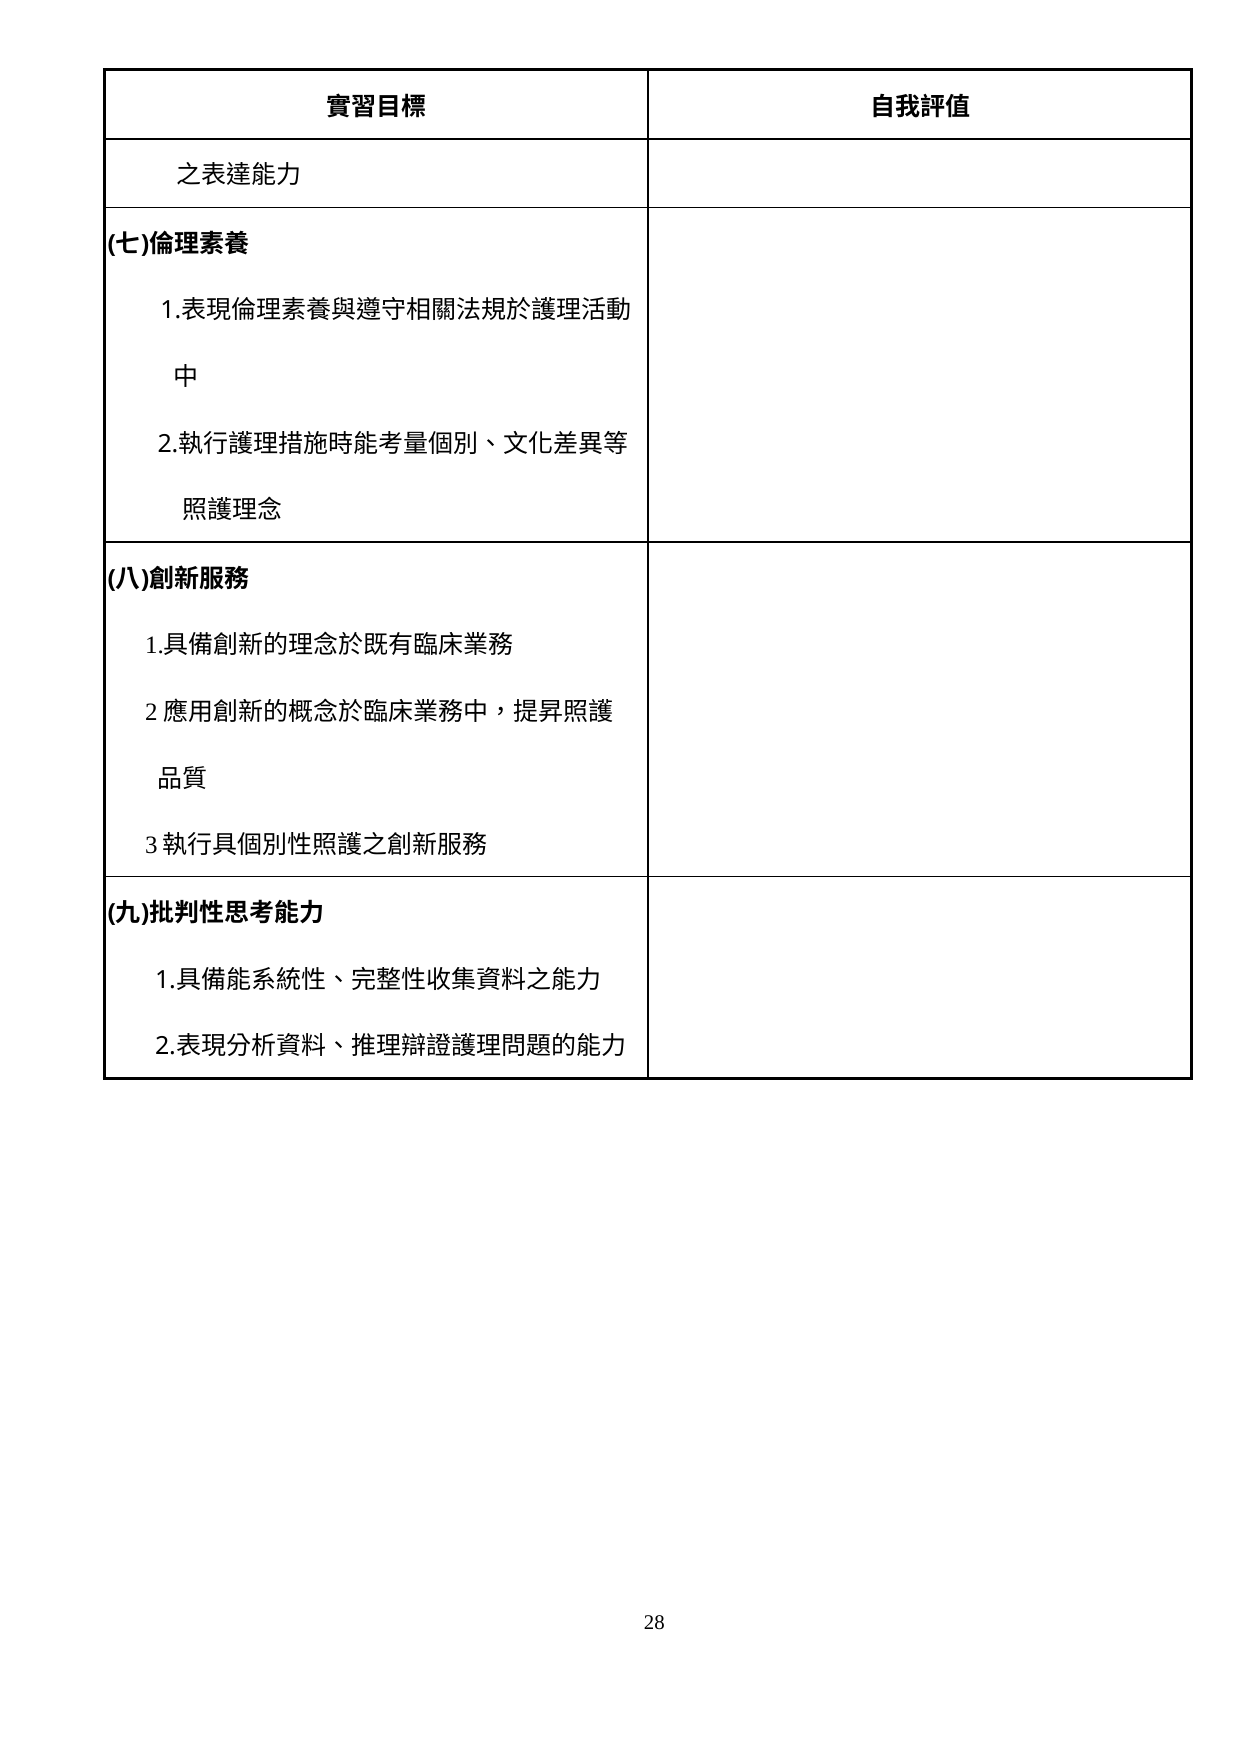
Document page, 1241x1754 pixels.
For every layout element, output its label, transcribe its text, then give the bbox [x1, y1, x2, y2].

table_cell (八)創新服務 1.具備創新的理念於既有臨床業務 2 應用創新的概念於臨床業務中，提昇照護 品質 3執行具個別性照護之創新服務 [106, 543, 647, 876]
table_header 自我評值 [649, 71, 1190, 138]
table_cell [649, 208, 1190, 541]
table_header 實習目標 [106, 71, 647, 138]
table_cell (七)倫理素養 1.表現倫理素養與遵守相關法規於護理活動 中 2.執行護理措施時能考量個別、文化差異等 照護理念 [106, 208, 647, 541]
table_cell (九)批判性思考能力 1.具備能系統性、完整性收集資料之能力 2.表現分析資料、推理辯證護理問題的能力 [106, 877, 647, 1077]
table_cell [649, 543, 1190, 876]
table_cell [649, 877, 1190, 1077]
table_cell 之表達能力 [106, 140, 647, 206]
table_cell [649, 140, 1190, 206]
